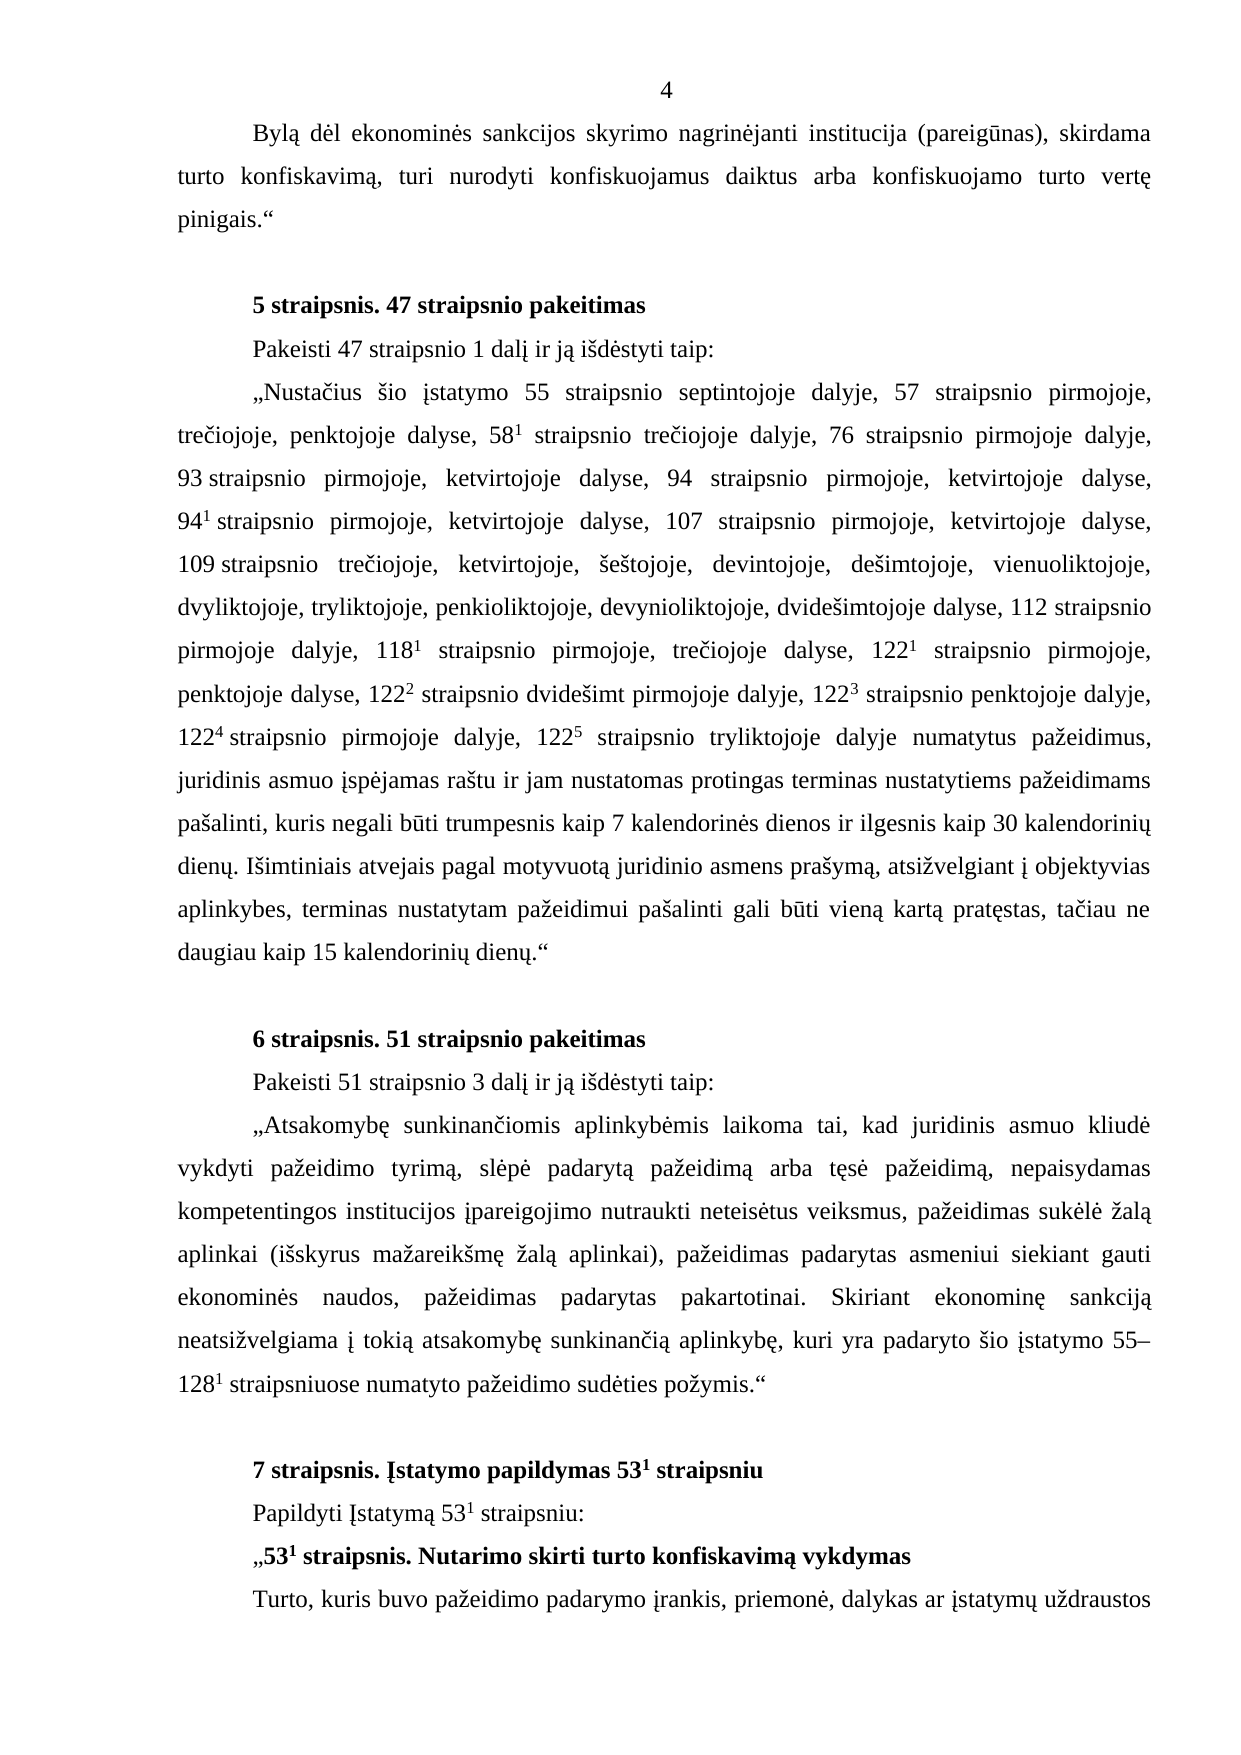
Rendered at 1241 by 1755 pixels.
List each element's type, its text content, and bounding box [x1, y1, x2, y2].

text „531 straipsnis. Nutarimo skirti turto konfiskavimą vykdymas [177, 1541, 1152, 1570]
text Pakeisti 51 straipsnio 3 dalį ir ją išdėstyti taip: [177, 1067, 1152, 1096]
text Pakeisti 47 straipsnio 1 dalį ir ją išdėstyti taip: [177, 334, 1152, 362]
text „Atsakomybę sunkinančiomis aplinkybėmis laikoma tai, kad juridinis asmuo kliudė vykdyti pažeidimo tyrimą, slėpė padarytą pažeidimą arba tęsė pažeidimą, nepaisydamas kompetentingos institucijos įpareigojimo nutraukti neteisėtus veiksmus, pažeidimas sukėlė žalą aplinkai (išskyrus mažareikšmę žalą aplinkai), pažeidimas padarytas asmeniui siekiant gauti ekonominės naudos, pažeidimas padarytas pakartotinai. Skiriant ekonominę sankciją neatsižvelgiama į tokią atsakomybę sunkinančią aplinkybę, kuri yra padaryto šio įstatymo 55–1281 straipsniuose numatyto pažeidimo sudėties požymis.“ [177, 1110, 1152, 1397]
text 7 straipsnis. Įstatymo papildymas 531 straipsniu [177, 1455, 1152, 1484]
text „Nustačius šio įstatymo 55 straipsnio septintojoje dalyje, 57 straipsnio pirmojoje, trečiojoje, penktojoje dalyse, 581 straipsnio trečiojoje dalyje, 76 straipsnio pirmojoje dalyje, 93 straipsnio pirmojoje, ketvirtojoje dalyse, 94 straipsnio pirmojoje, ketvirtojoje dalyse, 941 straipsnio pirmojoje, ketvirtojoje dalyse, 107 straipsnio pirmojoje, ketvirtojoje dalyse, 109 straipsnio trečiojoje, ketvirtojoje, šeštojoje, devintojoje, dešimtojoje, vienuoliktojoje, dvyliktojoje, tryliktojoje, penkioliktojoje, devynioliktojoje, dvidešimtojoje dalyse, 112 straipsnio pirmojoje dalyje, 1181 straipsnio pirmojoje, trečiojoje dalyse, 1221 straipsnio pirmojoje, penktojoje dalyse, 1222 straipsnio dvidešimt pirmojoje dalyje, 1223 straipsnio penktojoje dalyje, 1224 straipsnio pirmojoje dalyje, 1225 straipsnio tryliktojoje dalyje numatytus pažeidimus, juridinis asmuo įspėjamas raštu ir jam nustatomas protingas terminas nustatytiems pažeidimams pašalinti, kuris negali būti trumpesnis kaip 7 kalendorinės dienos ir ilgesnis kaip 30 kalendorinių dienų. Išimtiniais atvejais pagal motyvuotą juridinio asmens prašymą, atsižvelgiant į objektyvias aplinkybes, terminas nustatytam pažeidimui pašalinti gali būti vieną kartą pratęstas, tačiau ne daugiau kaip 15 kalendorinių dienų.“ [177, 377, 1152, 966]
text 6 straipsnis. 51 straipsnio pakeitimas [177, 1024, 1152, 1052]
text Papildyti Įstatymą 531 straipsniu: [177, 1498, 1152, 1527]
text Turto, kuris buvo pažeidimo padarymo įrankis, priemonė, dalykas ar įstatymų uždraustos [177, 1584, 1152, 1613]
text Bylą dėl ekonominės sankcijos skyrimo nagrinėjanti institucija (pareigūnas), skirdama turto konfiskavimą, turi nurodyti konfiskuojamus daiktus arba konfiskuojamo turto vertę pinigais.“ [177, 118, 1152, 233]
text 5 straipsnis. 47 straipsnio pakeitimas [177, 291, 1152, 319]
